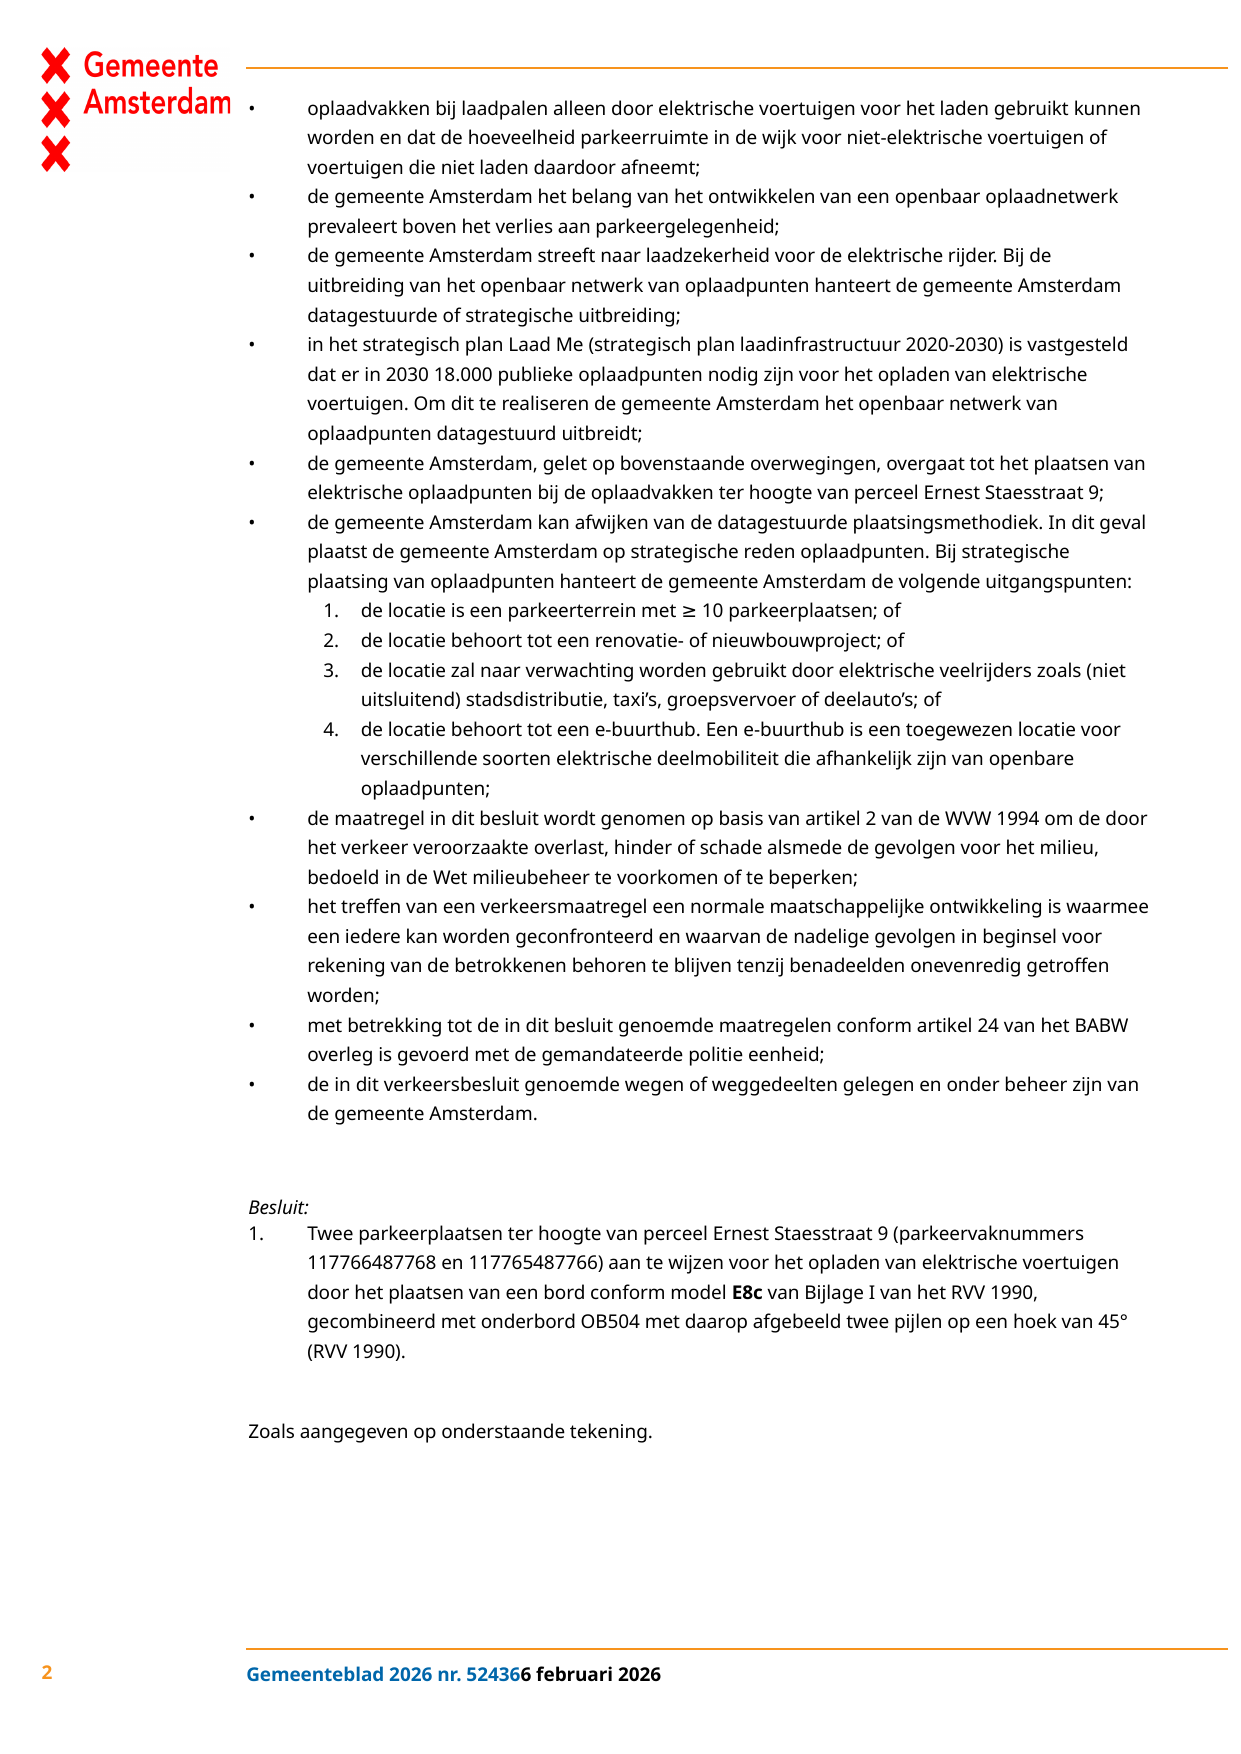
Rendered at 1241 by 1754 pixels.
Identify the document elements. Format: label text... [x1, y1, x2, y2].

list de locatie is een parkeerterrein met ≥ 10 parkeerplaatsen; of [323, 598, 1152, 623]
list de locatie zal naar verwachting worden gebruikt door elektrische veelrijders zoals (niet uitsluitend) stadsdistributie, taxi’s, groepsvervoer of deelauto’s; of [323, 657, 1152, 712]
list de gemeente Amsterdam kan afwijken van de datagestuurde plaatsingsmethodiek. In dit geval plaatst de gemeente Amsterdam op strategische reden oplaadpunten. Bij strategische plaatsing van oplaadpunten hanteert de gemeente Amsterdam de volgende uitgangspunten: [248, 509, 1152, 594]
list de locatie behoort tot een e-buurthub. Een e-buurthub is een toegewezen locatie voor verschillende soorten elektrische deelmobiliteit die afhankelijk zijn van openbare oplaadpunten; [323, 716, 1152, 801]
list de in dit verkeersbesluit genoemde wegen of weggedeelten gelegen en onder beheer zijn van de gemeente Amsterdam. [248, 1071, 1152, 1126]
list in het strategisch plan Laad Me (strategisch plan laadinfrastructuur 2020-2030) is vastgesteld dat er in 2030 18.000 publieke oplaadpunten nodig zijn voor het opladen van elektrische voertuigen. Om dit te realiseren de gemeente Amsterdam het openbaar netwerk van oplaadpunten datagestuurd uitbreidt; [248, 331, 1152, 446]
list Twee parkeerplaatsen ter hoogte van perceel Ernest Staesstraat 9 (parkeervaknummers 117766487768 en 117765487766) aan te wijzen voor het opladen van elektrische voertuigen door het plaatsen van een bord conform model E8c van Bijlage I van het RVV 1990, gecombineerd met onderbord OB504 met daarop afgebeeld twee pijlen op een hoek van 45° (RVV 1990). [248, 1220, 1152, 1364]
list de maatregel in dit besluit wordt genomen op basis van artikel 2 van de WVW 1994 om de door het verkeer veroorzaakte overlast, hinder of schade alsmede de gevolgen voor het milieu, bedoeld in de Wet milieubeheer te voorkomen of te beperken; [248, 805, 1152, 890]
list het treffen van een verkeersmaatregel een normale maatschappelijke ontwikkeling is waarmee een iedere kan worden geconfronteerd en waarvan de nadelige gevolgen in beginsel voor rekening van de betrokkenen behoren te blijven tenzij benadeelden onevenredig getroffen worden; [248, 893, 1152, 1008]
list de gemeente Amsterdam streeft naar laadzekerheid voor de elektrische rijder. Bij de uitbreiding van het openbaar netwerk van oplaadpunten hanteert de gemeente Amsterdam datagestuurde of strategische uitbreiding; [248, 243, 1152, 328]
list oplaadvakken bij laadpalen alleen door elektrische voertuigen voor het laden gebruikt kunnen worden en dat de hoeveelheid parkeerruimte in de wijk voor niet-elektrische voertuigen of voertuigen die niet laden daardoor afneemt; [248, 95, 1152, 180]
list met betrekking tot de in dit besluit genoemde maatregelen conform artikel 24 van het BABW overleg is gevoerd met de gemandateerde politie eenheid; [248, 1012, 1152, 1067]
list de gemeente Amsterdam het belang van het ontwikkelen van een openbaar oplaadnetwerk prevaleert boven het verlies aan parkeergelegenheid; [248, 183, 1152, 239]
picture [41, 47, 231, 172]
list de gemeente Amsterdam, gelet op bovenstaande overwegingen, overgaat tot het plaatsen van elektrische oplaadpunten bij de oplaadvakken ter hoogte van perceel Ernest Staesstraat 9; [248, 450, 1152, 505]
list de locatie behoort tot een renovatie- of nieuwbouwproject; of [323, 627, 1152, 653]
text Besluit: [248, 1194, 1152, 1220]
text Zoals aangegeven op onderstaande tekening. [248, 1418, 1152, 1444]
